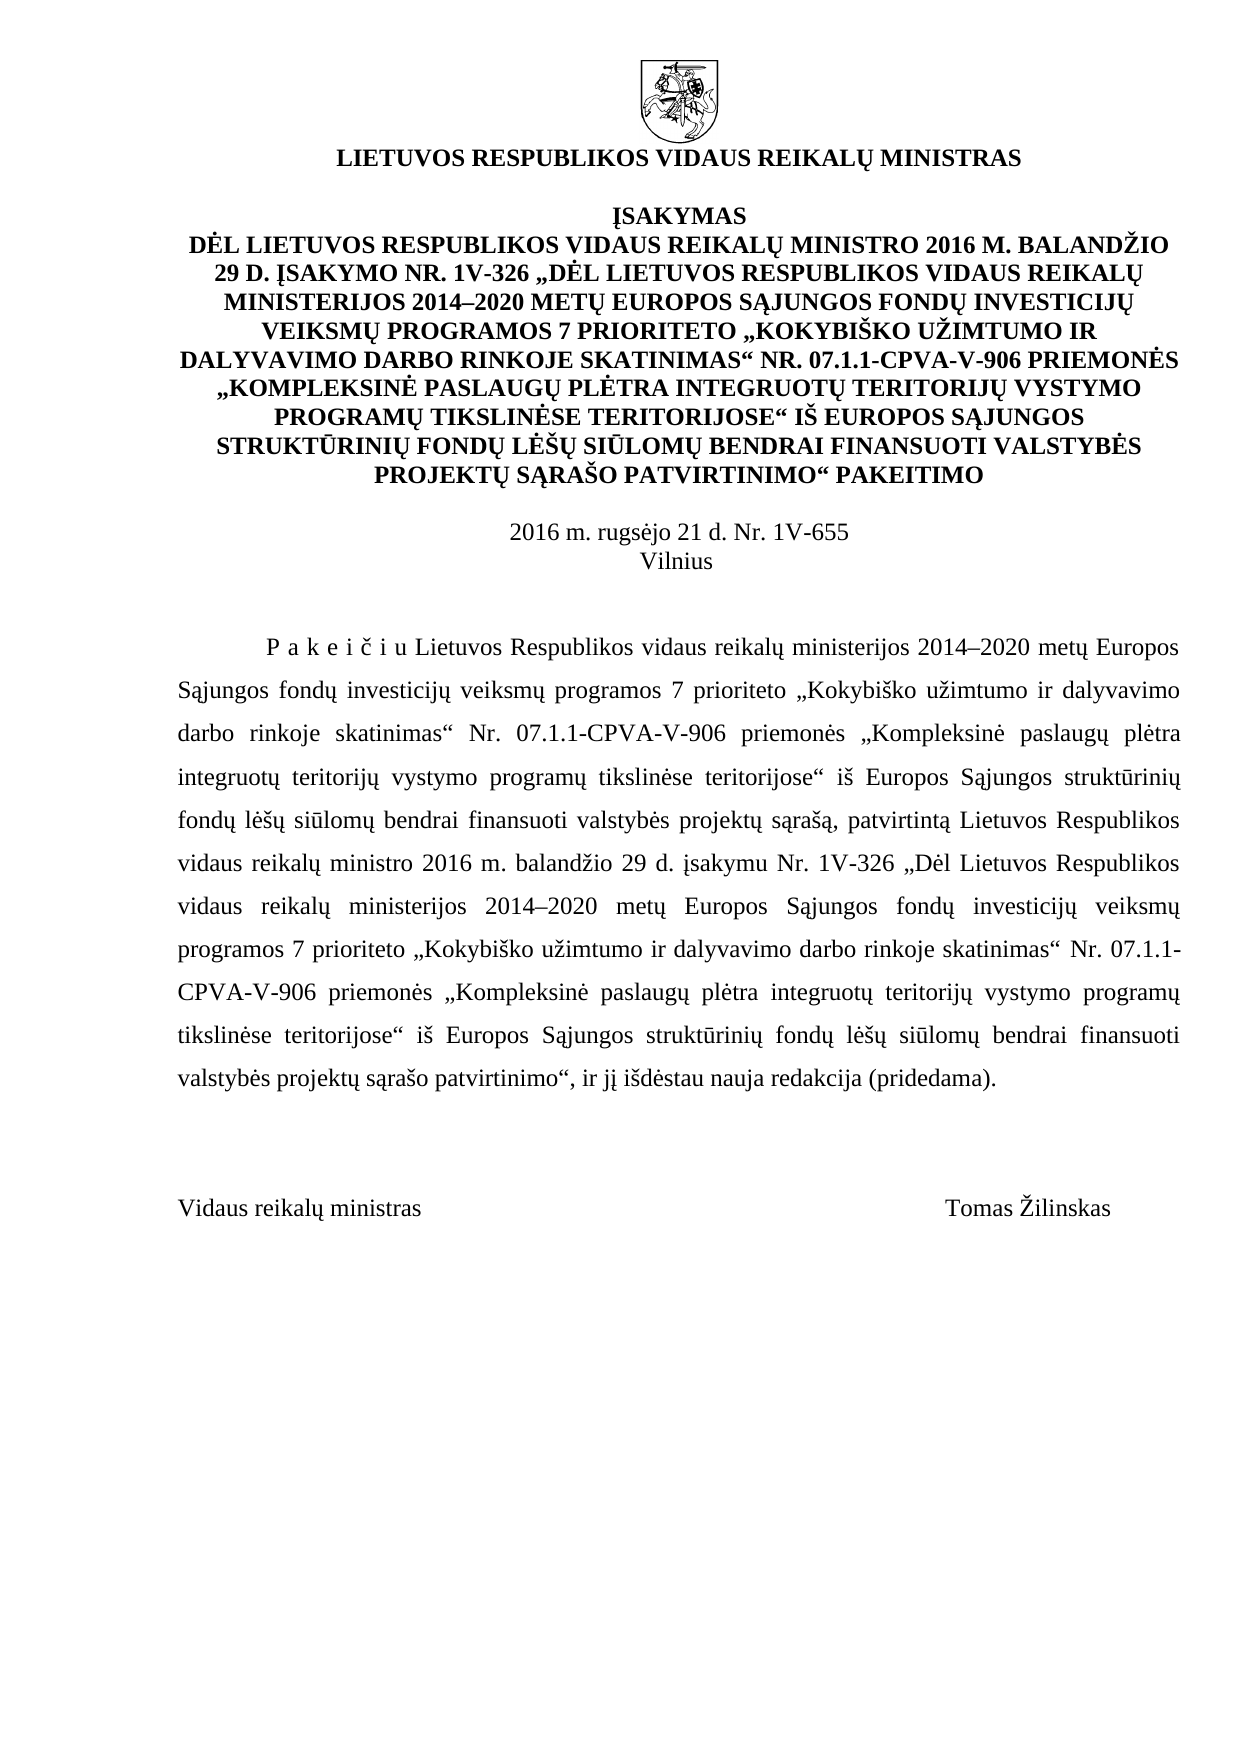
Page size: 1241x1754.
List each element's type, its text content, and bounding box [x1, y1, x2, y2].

text 2016 m. rugsėjo 21 d. Nr. 1V-655 [177, 517, 1181, 546]
text Vilnius [177, 546, 1181, 575]
text P a k e i č i u Lietuvos Respublikos vidaus reikalų ministerijos 2014–2020 metų Europos Sąjungos fondų investicijų veiksmų programos 7 prioriteto „Kokybiško užimtumo ir dalyvavimo darbo rinkoje skatinimas“ Nr. 07.1.1-CPVA-V-906 priemonės „Kompleksinė paslaugų plėtra integruotų teritorijų vystymo programų tikslinėse teritorijose“ iš Europos Sąjungos struktūrinių fondų lėšų siūlomų bendrai finansuoti valstybės projektų sąrašą, patvirtintą Lietuvos Respublikos vidaus reikalų ministro 2016 m. balandžio 29 d. įsakymu Nr. 1V-326 „Dėl Lietuvos Respublikos vidaus reikalų ministerijos 2014–2020 metų Europos Sąjungos fondų investicijų veiksmų programos 7 prioriteto „Kokybiško užimtumo ir dalyvavimo darbo rinkoje skatinimas“ Nr. 07.1.1-CPVA-V-906 priemonės „Kompleksinė paslaugų plėtra integruotų teritorijų vystymo programų tikslinėse teritorijose“ iš Europos Sąjungos struktūrinių fondų lėšų siūlomų bendrai finansuoti valstybės projektų sąrašo patvirtinimo“, ir jį išdėstau nauja redakcija (pridedama). [177, 632, 1181, 1092]
text LIETUVOS RESPUBLIKOS VIDAUS REIKALŲ MINISTRAS [177, 143, 1181, 172]
text DĖL LIETUVOS RESPUBLIKOS VIDAUS REIKALŲ MINISTRO 2016 M. BALANDŽIO 29 D. ĮSAKYMO NR. 1V-326 „DĖL LIETUVOS RESPUBLIKOS VIDAUS REIKALŲ MINISTERIJOS 2014–2020 METŲ EUROPOS SĄJUNGOS FONDŲ INVESTICIJŲ VEIKSMŲ PROGRAMOS 7 PRIORITETO „KOKYBIŠKO UŽIMTUMO IR DALYVAVIMO DARBO RINKOJE SKATINIMAS“ NR. 07.1.1-CPVA-V-906 PRIEMONĖS „KOMPLEKSINĖ PASLAUGŲ PLĖTRA INTEGRUOTŲ TERITORIJŲ VYSTYMO PROGRAMŲ TIKSLINĖSE TERITORIJOSE“ IŠ EUROPOS SĄJUNGOS STRUKTŪRINIŲ FONDŲ LĖŠŲ SIŪLOMŲ BENDRAI FINANSUOTI VALSTYBĖS PROJEKTŲ SĄRAŠO PATVIRTINIMO“ PAKEITIMO [177, 230, 1181, 488]
text ĮSAKYMAS [177, 201, 1181, 230]
text Vidaus reikalų ministras Tomas Žilinskas [177, 1193, 1181, 1222]
